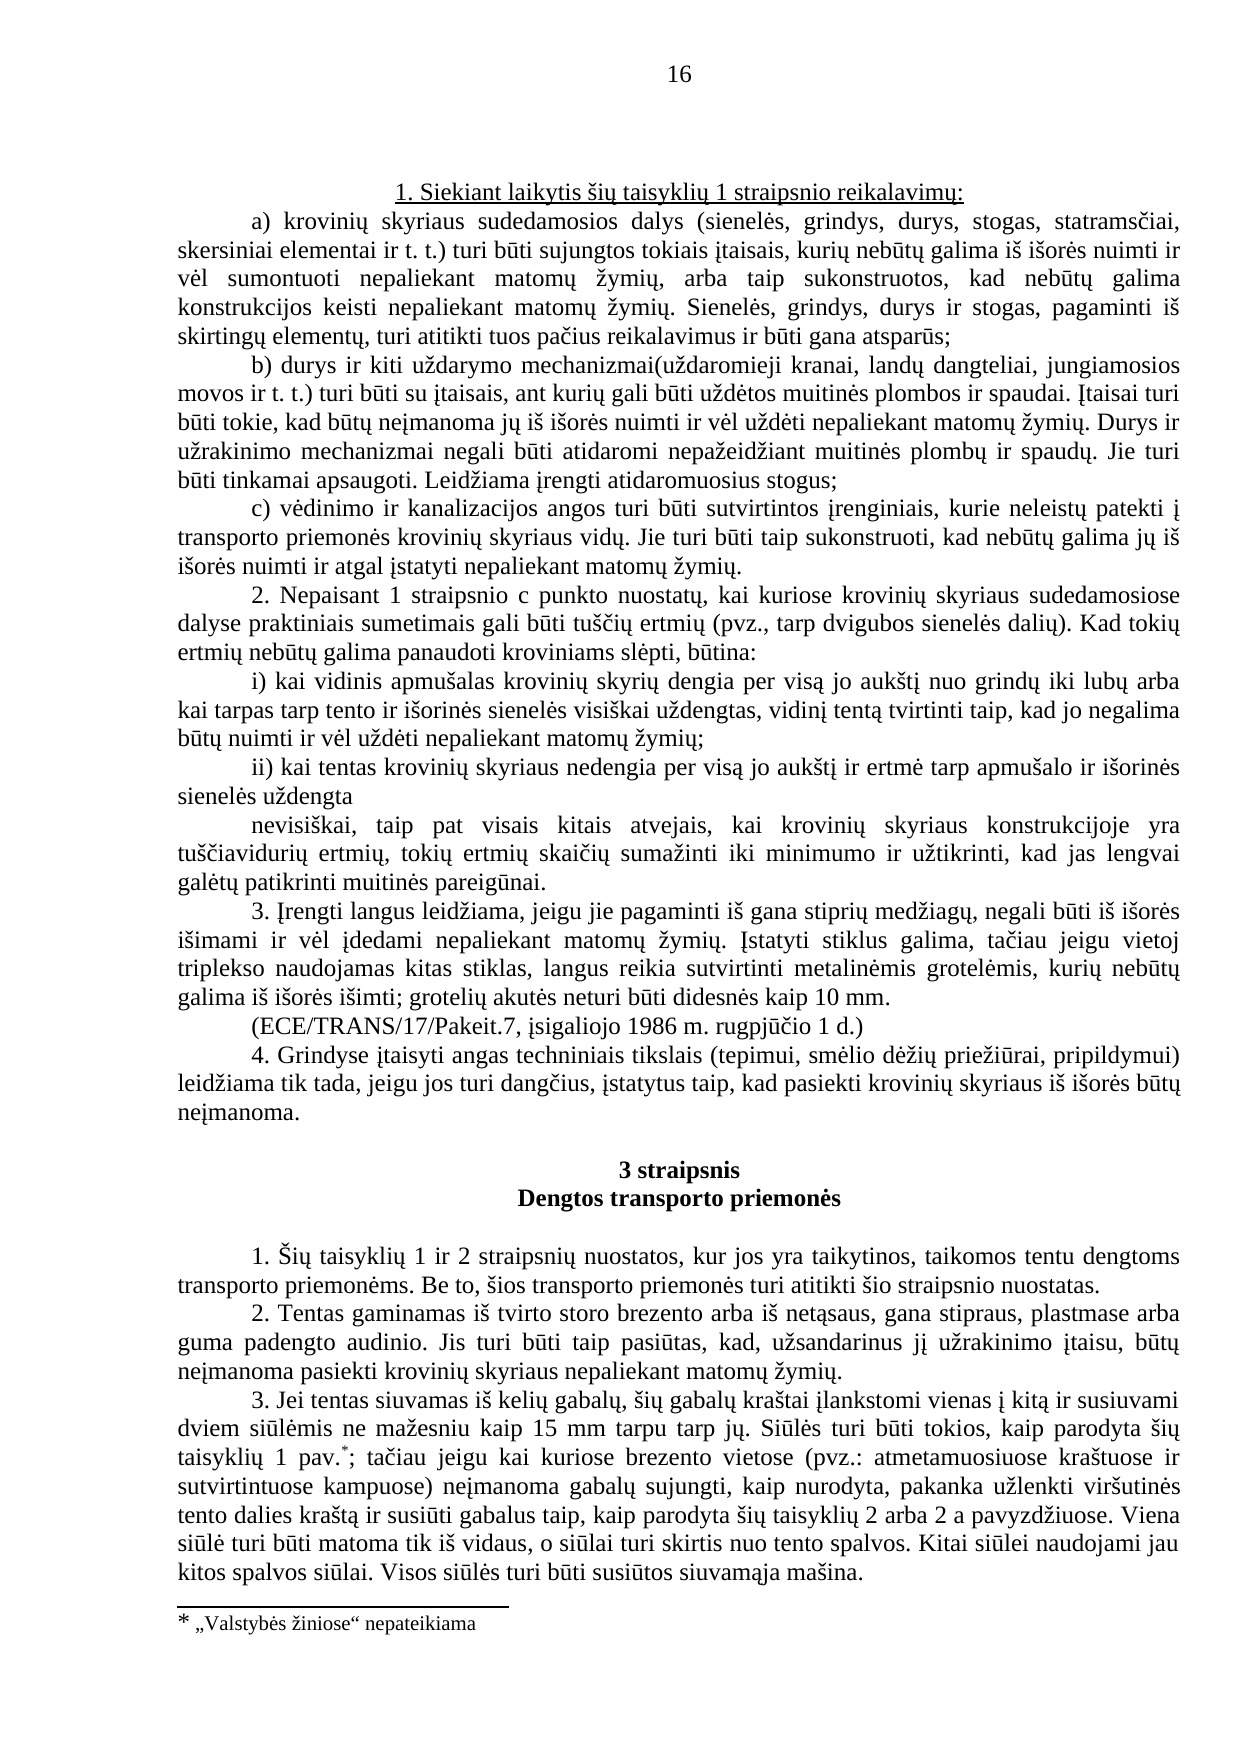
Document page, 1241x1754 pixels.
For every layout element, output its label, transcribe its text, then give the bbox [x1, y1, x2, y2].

text 1. Šių taisyklių 1 ir 2 straipsnių nuostatos, kur jos yra taikytinos, taikomos tentu dengtoms transporto priemonėms. Be to, šios transporto priemonės turi atitikti šio straipsnio nuostatas. [177, 1241, 1181, 1298]
text i) kai vidinis apmušalas krovinių skyrių dengia per visą jo aukštį nuo grindų iki lubų arba kai tarpas tarp tento ir išorinės sienelės visiškai uždengtas, vidinį tentą tvirtinti taip, kad jo negalima būtų nuimti ir vėl uždėti nepaliekant matomų žymių; [177, 666, 1181, 752]
text b) durys ir kiti uždarymo mechanizmai(uždaromieji kranai, landų dangteliai, jungiamosios movos ir t. t.) turi būti su įtaisais, ant kurių gali būti uždėtos muitinės plombos ir spaudai. Įtaisai turi būti tokie, kad būtų neįmanoma jų iš išorės nuimti ir vėl uždėti nepaliekant matomų žymių. Durys ir užrakinimo mechanizmai negali būti atidaromi nepažeidžiant muitinės plombų ir spaudų. Jie turi būti tinkamai apsaugoti. Leidžiama įrengti atidaromuosius stogus; [177, 350, 1181, 493]
text 3 straipsnis [177, 1155, 1181, 1183]
text 3. Įrengti langus leidžiama, jeigu jie pagaminti iš gana stiprių medžiagų, negali būti iš išorės išimami ir vėl įdedami nepaliekant matomų žymių. Įstatyti stiklus galima, tačiau jeigu vietoj triplekso naudojamas kitas stiklas, langus reikia sutvirtinti metalinėmis grotelėmis, kurių nebūtų galima iš išorės išimti; grotelių akutės neturi būti didesnės kaip 10 mm. [177, 896, 1181, 1011]
text Dengtos transporto priemonės [177, 1183, 1181, 1212]
text ii) kai tentas krovinių skyriaus nedengia per visą jo aukštį ir ertmė tarp apmušalo ir išorinės sienelės uždengta [177, 752, 1181, 810]
text nevisiškai, taip pat visais kitais atvejais, kai krovinių skyriaus konstrukcijoje yra tuščiavidurių ertmių, tokių ertmių skaičių sumažinti iki minimumo ir užtikrinti, kad jas lengvai galėtų patikrinti muitinės pareigūnai. [177, 810, 1181, 896]
text „Valstybės žiniose“ nepateikiama [177, 1607, 1181, 1636]
text 3. Jei tentas siuvamas iš kelių gabalų, šių gabalų kraštai įlankstomi vienas į kitą ir susiuvami dviem siūlėmis ne mažesniu kaip 15 mm tarpu tarp jų. Siūlės turi būti tokios, kaip parodyta šių taisyklių 1 pav.; tačiau jeigu kai kuriose brezento vietose (pvz.: atmetamuosiuose kraštuose ir sutvirtintuose kampuose) neįmanoma gabalų sujungti, kaip nurodyta, pakanka užlenkti viršutinės tento dalies kraštą ir susiūti gabalus taip, kaip parodyta šių taisyklių 2 arba 2 a pavyzdžiuose. Viena siūlė turi būti matoma tik iš vidaus, o siūlai turi skirtis nuo tento spalvos. Kitai siūlei naudojami jau kitos spalvos siūlai. Visos siūlės turi būti susiūtos siuvamąja mašina. [177, 1385, 1181, 1586]
text a) krovinių skyriaus sudedamosios dalys (sienelės, grindys, durys, stogas, statramsčiai, skersiniai elementai ir t. t.) turi būti sujungtos tokiais įtaisais, kurių nebūtų galima iš išorės nuimti ir vėl sumontuoti nepaliekant matomų žymių, arba taip sukonstruotos, kad nebūtų galima konstrukcijos keisti nepaliekant matomų žymių. Sienelės, grindys, durys ir stogas, pagaminti iš skirtingų elementų, turi atitikti tuos pačius reikalavimus ir būti gana atsparūs; [177, 206, 1181, 350]
text 2. Tentas gaminamas iš tvirto storo brezento arba iš netąsaus, gana stipraus, plastmase arba guma padengto audinio. Jis turi būti taip pasiūtas, kad, užsandarinus jį užrakinimo įtaisu, būtų neįmanoma pasiekti krovinių skyriaus nepaliekant matomų žymių. [177, 1298, 1181, 1385]
text c) vėdinimo ir kanalizacijos angos turi būti sutvirtintos įrenginiais, kurie neleistų patekti į transporto priemonės krovinių skyriaus vidų. Jie turi būti taip sukonstruoti, kad nebūtų galima jų iš išorės nuimti ir atgal įstatyti nepaliekant matomų žymių. [177, 493, 1181, 580]
text 2. Nepaisant 1 straipsnio c punkto nuostatų, kai kuriose krovinių skyriaus sudedamosiose dalyse praktiniais sumetimais gali būti tuščių ertmių (pvz., tarp dvigubos sienelės dalių). Kad tokių ertmių nebūtų galima panaudoti kroviniams slėpti, būtina: [177, 580, 1181, 666]
text 1. Siekiant laikytis šių taisyklių 1 straipsnio reikalavimų: [177, 177, 1181, 206]
text (ECE/TRANS/17/Pakeit.7, įsigaliojo 1986 m. rugpjūčio 1 d.) [177, 1011, 1181, 1040]
text 4. Grindyse įtaisyti angas techniniais tikslais (tepimui, smėlio dėžių priežiūrai, pripildymui) leidžiama tik tada, jeigu jos turi dangčius, įstatytus taip, kad pasiekti krovinių skyriaus iš išorės būtų neįmanoma. [177, 1040, 1181, 1126]
